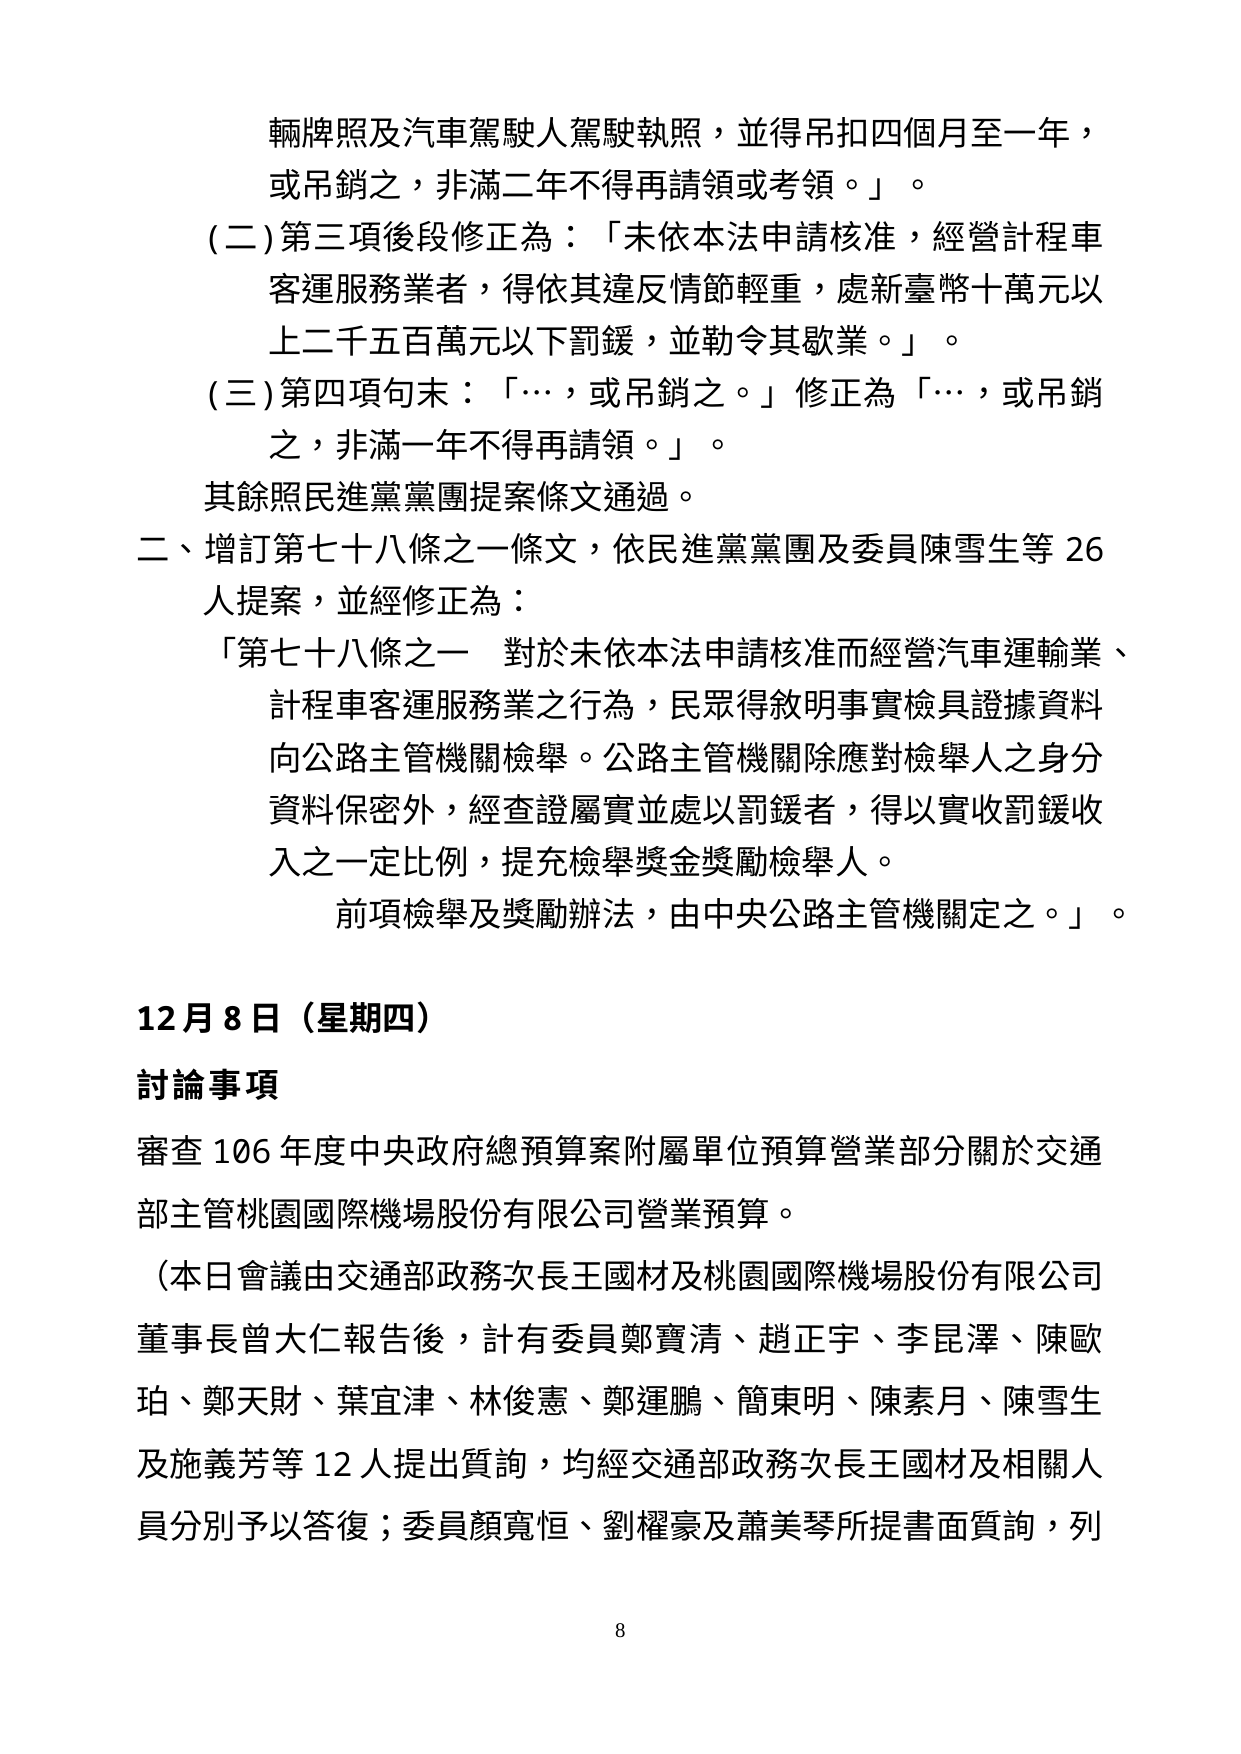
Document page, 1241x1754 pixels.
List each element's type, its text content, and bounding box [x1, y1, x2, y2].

text 討論事項 [136, 1055, 1104, 1107]
text 二、增訂第七十八條之一條文，依民進黨黨團及委員陳雪生等26人提案，並經修正為： [136, 520, 1104, 624]
text (二)第三項後段修正為：「未依本法申請核准，經營計程車客運服務業者，得依其違反情節輕重，處新臺幣十萬元以上二千五百萬元以下罰鍰，並勒令其歇業。」。 [203, 207, 1104, 364]
text 其餘照民進黨黨團提案條文通過。 [203, 468, 1104, 520]
text 12月8日（星期四） [136, 974, 1104, 1037]
text （本日會議由交通部政務次長王國材及桃園國際機場股份有限公司董事長曾大仁報告後，計有委員鄭寶清、趙正宇、李昆澤、陳歐珀、鄭天財、葉宜津、林俊憲、鄭運鵬、簡東明、陳素月、陳雪生及施義芳等12人提出質詢，均經交通部政務次長王國材及相關人員分別予以答復；委員顏寬恒、劉櫂豪及蕭美琴所提書面質詢，列 [136, 1232, 1104, 1545]
text 「第七十八條之一 對於未依本法申請核准而經營汽車運輸業、計程車客運服務業之行為，民眾得敘明事實檢具證據資料，向公路主管機關檢舉。公路主管機關除應對檢舉人之身分資料保密外，經查證屬實並處以罰鍰者，得以實收罰鍰收入之一定比例，提充檢舉獎金獎勵檢舉人。 [203, 624, 1104, 884]
text 前項檢舉及獎勵辦法，由中央公路主管機關定之。」。 [268, 884, 1125, 937]
text 審查106年度中央政府總預算案附屬單位預算營業部分關於交通部主管桃園國際機場股份有限公司營業預算。 [136, 1107, 1104, 1232]
text (三)第四項句末：「…，或吊銷之。」修正為「…，或吊銷之，非滿一年不得再請領。」。 [203, 364, 1104, 468]
text 輛牌照及汽車駕駛人駕駛執照，並得吊扣四個月至一年，或吊銷之，非滿二年不得再請領或考領。」。 [203, 103, 1104, 207]
